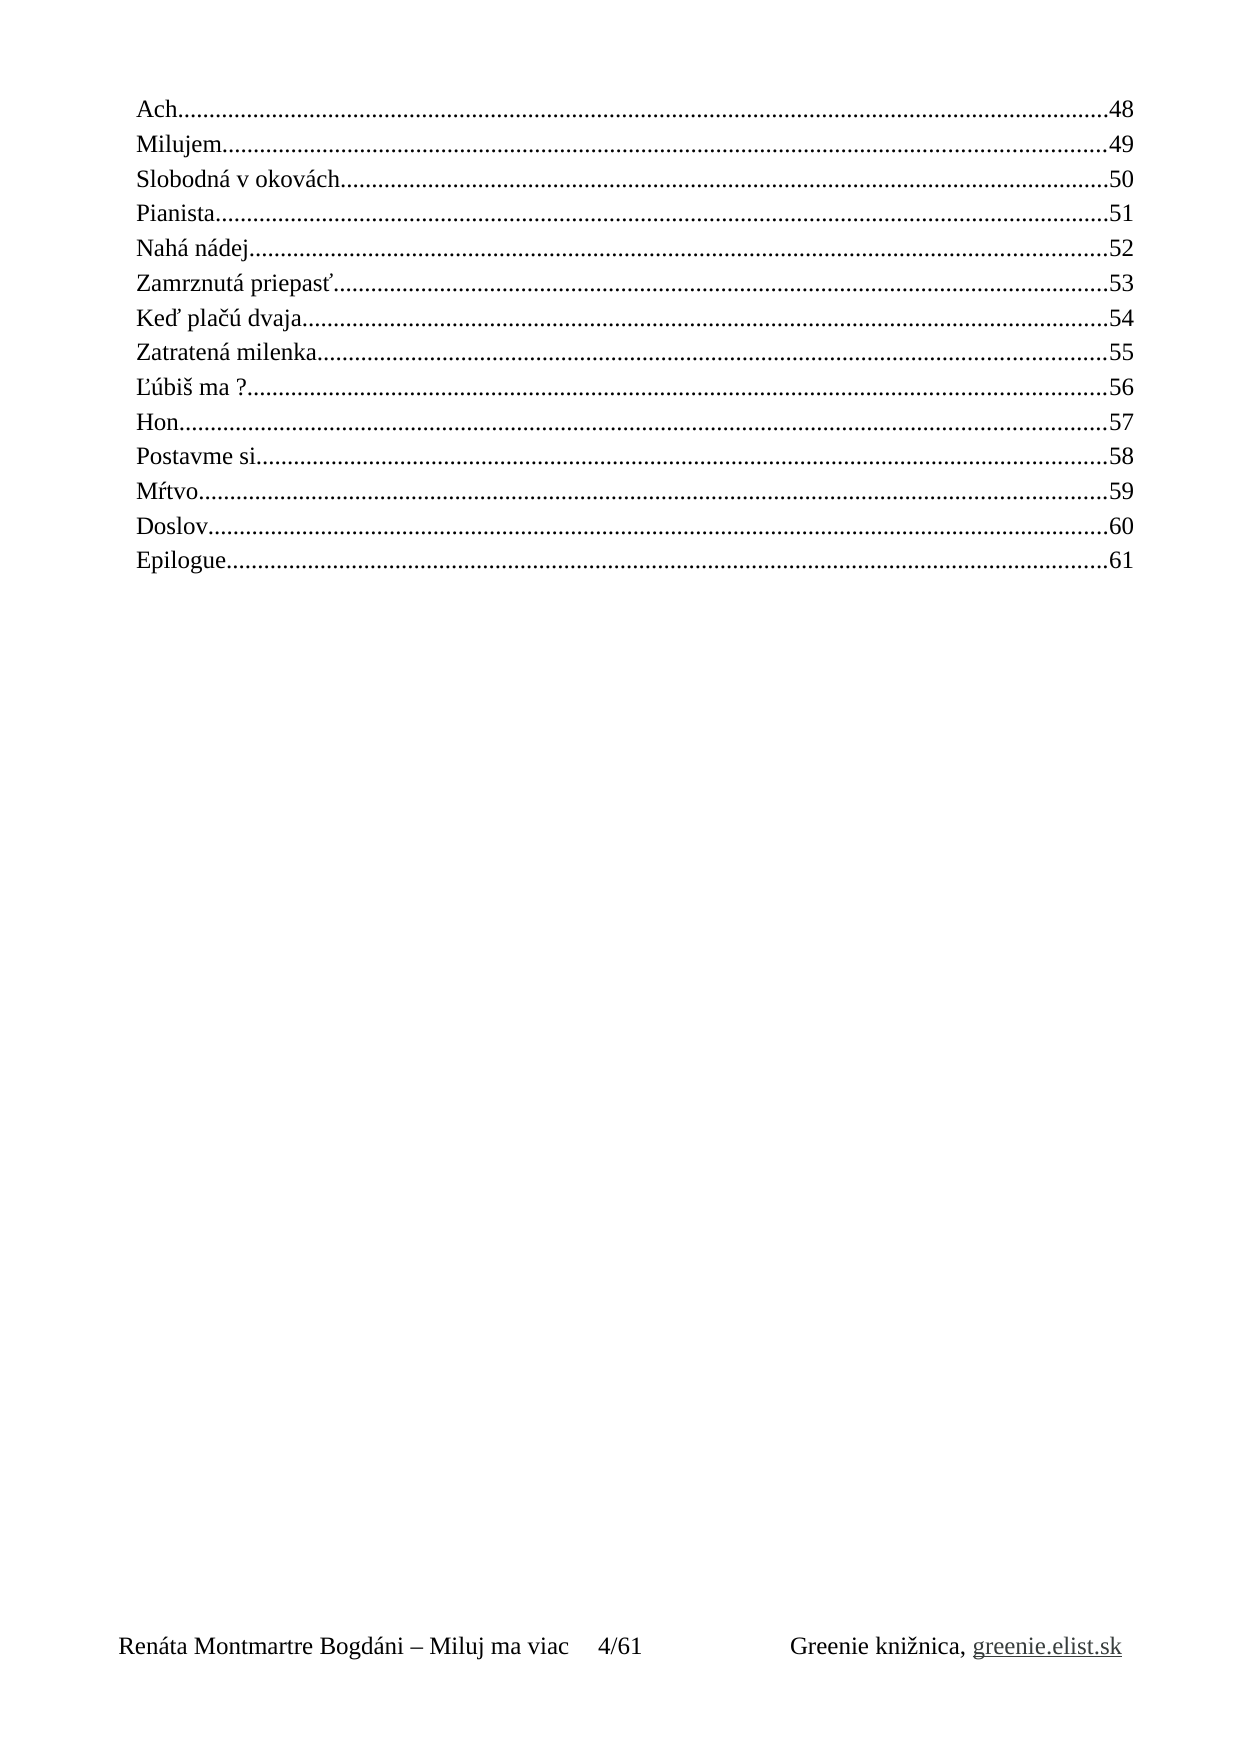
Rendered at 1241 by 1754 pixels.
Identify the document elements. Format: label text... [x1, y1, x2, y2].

text Zamrznutá priepasť 53 [136, 268, 1134, 297]
text Mŕtvo 59 [136, 476, 1134, 505]
text Doslov 60 [136, 511, 1134, 539]
text Pianista 51 [136, 198, 1134, 227]
text Keď plačú dvaja 54 [136, 303, 1134, 331]
text Hon 57 [136, 407, 1134, 435]
text Epilogue 61 [136, 545, 1134, 574]
text Ach 48 [136, 94, 1134, 123]
text Postavme si 58 [136, 441, 1134, 470]
text Zatratená milenka 55 [136, 337, 1134, 366]
text Ľúbiš ma ? 56 [136, 372, 1134, 401]
text Slobodná v okovách 50 [136, 164, 1134, 193]
text Milujem 49 [136, 129, 1134, 158]
text Nahá nádej 52 [136, 233, 1134, 262]
